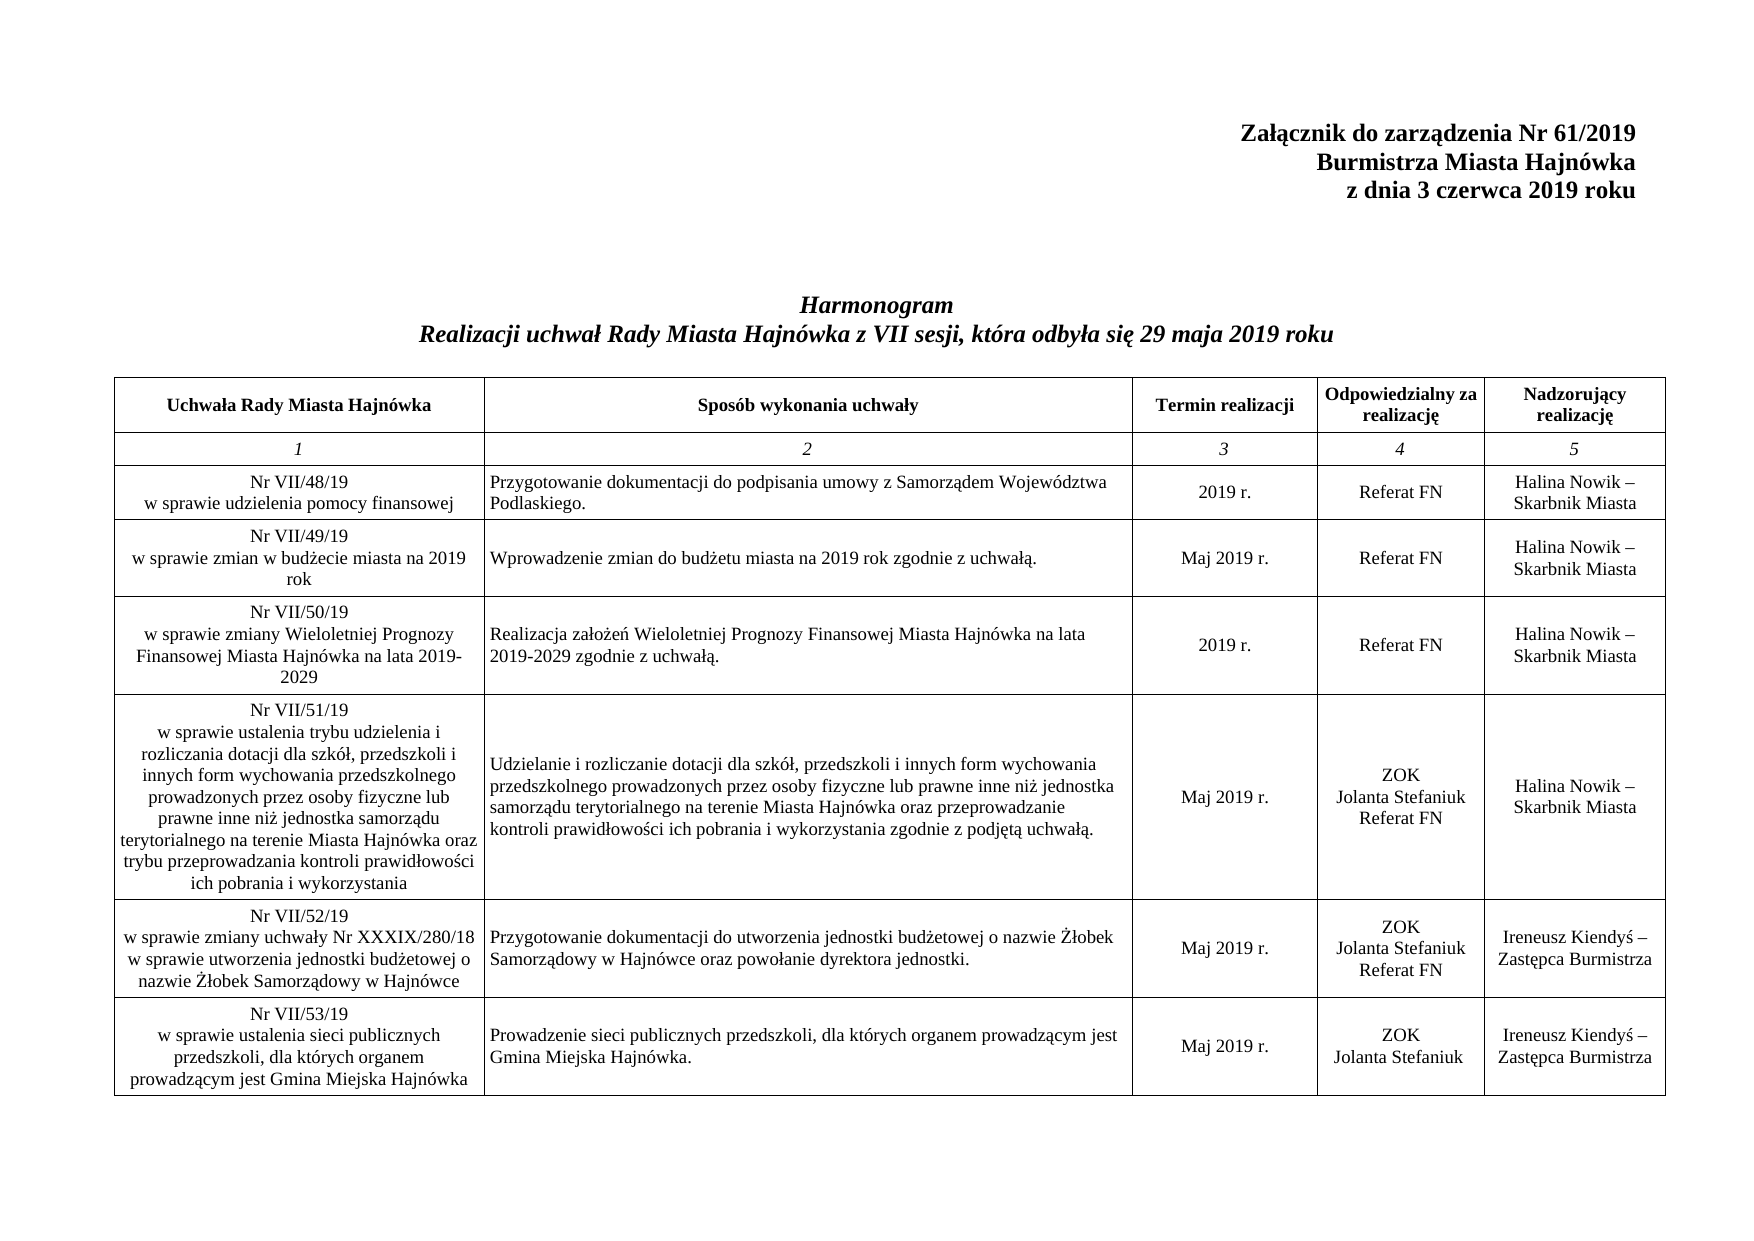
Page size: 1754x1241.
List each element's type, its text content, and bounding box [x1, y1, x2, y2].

table_cell 2019 r. [1133, 597, 1317, 693]
table_cell ZOK Jolanta Stefaniuk Referat FN [1318, 900, 1484, 997]
text Harmonogram [119, 291, 1636, 319]
table_cell Referat FN [1318, 520, 1484, 596]
table_cell Nr VII/50/19 w sprawie zmiany Wieloletniej Prognozy Finansowej Miasta Hajnówka na lata 2019-2029 [115, 597, 484, 693]
table_header Termin realizacji [1133, 378, 1317, 432]
table_cell Przygotowanie dokumentacji do podpisania umowy z Samorządem Województwa Podlaskiego. [485, 466, 1132, 519]
table_cell 4 [1318, 433, 1484, 465]
table_cell Halina Nowik – Skarbnik Miasta [1485, 466, 1665, 519]
table_cell ZOK Jolanta Stefaniuk Referat FN [1318, 695, 1484, 899]
table_cell Udzielanie i rozliczanie dotacji dla szkół, przedszkoli i innych form wychowania przedszkolnego prowadzonych przez osoby fizyczne lub prawne inne niż jednostka samorządu terytorialnego na terenie Miasta Hajnówka oraz przeprowadzanie kontroli prawidłowości ich pobrania i wykorzystania zgodnie z podjętą uchwałą. [485, 695, 1132, 899]
table_cell Ireneusz Kiendyś – Zastępca Burmistrza [1485, 998, 1665, 1095]
table_cell Referat FN [1318, 597, 1484, 693]
table_header Sposób wykonania uchwały [485, 378, 1132, 432]
table_cell Halina Nowik – Skarbnik Miasta [1485, 520, 1665, 596]
table_cell Halina Nowik – Skarbnik Miasta [1485, 597, 1665, 693]
table_cell Nr VII/53/19 w sprawie ustalenia sieci publicznych przedszkoli, dla których organem prowadzącym jest Gmina Miejska Hajnówka [115, 998, 484, 1095]
table_cell 3 [1133, 433, 1317, 465]
table_cell Nr VII/51/19 w sprawie ustalenia trybu udzielenia i rozliczania dotacji dla szkół, przedszkoli i innych form wychowania przedszkolnego prowadzonych przez osoby fizyczne lub prawne inne niż jednostka samorządu terytorialnego na terenie Miasta Hajnówka oraz trybu przeprowadzania kontroli prawidłowości ich pobrania i wykorzystania [115, 695, 484, 899]
table_cell Maj 2019 r. [1133, 998, 1317, 1095]
table_cell Wprowadzenie zmian do budżetu miasta na 2019 rok zgodnie z uchwałą. [485, 520, 1132, 596]
table_cell 5 [1485, 433, 1665, 465]
table_cell 2019 r. [1133, 466, 1317, 519]
text Realizacji uchwał Rady Miasta Hajnówka z VII sesji, która odbyła się 29 maja 2019 roku [119, 319, 1636, 348]
table_cell Nr VII/52/19 w sprawie zmiany uchwały Nr XXXIX/280/18 w sprawie utworzenia jednostki budżetowej o nazwie Żłobek Samorządowy w Hajnówce [115, 900, 484, 997]
list Załącznik do zarządzenia Nr 61/2019 [738, 118, 1636, 147]
table_cell Maj 2019 r. [1133, 520, 1317, 596]
table_header Odpowiedzialny za realizację [1318, 378, 1484, 432]
table_cell Realizacja założeń Wieloletniej Prognozy Finansowej Miasta Hajnówka na lata 2019-2029 zgodnie z uchwałą. [485, 597, 1132, 693]
table_cell Przygotowanie dokumentacji do utworzenia jednostki budżetowej o nazwie Żłobek Samorządowy w Hajnówce oraz powołanie dyrektora jednostki. [485, 900, 1132, 997]
table_cell Ireneusz Kiendyś – Zastępca Burmistrza [1485, 900, 1665, 997]
table_cell Nr VII/49/19 w sprawie zmian w budżecie miasta na 2019 rok [115, 520, 484, 596]
table_cell Prowadzenie sieci publicznych przedszkoli, dla których organem prowadzącym jest Gmina Miejska Hajnówka. [485, 998, 1132, 1095]
table_cell ZOK Jolanta Stefaniuk [1318, 998, 1484, 1095]
table_cell Maj 2019 r. [1133, 695, 1317, 899]
table_cell 2 [485, 433, 1132, 465]
table_cell 1 [115, 433, 484, 465]
list Burmistrza Miasta Hajnówka [738, 147, 1636, 176]
table_header Uchwała Rady Miasta Hajnówka [115, 378, 484, 432]
table_cell Nr VII/48/19 w sprawie udzielenia pomocy finansowej [115, 466, 484, 519]
table_cell Referat FN [1318, 466, 1484, 519]
table_header Nadzorujący realizację [1485, 378, 1665, 432]
table_cell Halina Nowik – Skarbnik Miasta [1485, 695, 1665, 899]
table_cell Maj 2019 r. [1133, 900, 1317, 997]
list z dnia 3 czerwca 2019 roku [738, 176, 1636, 204]
